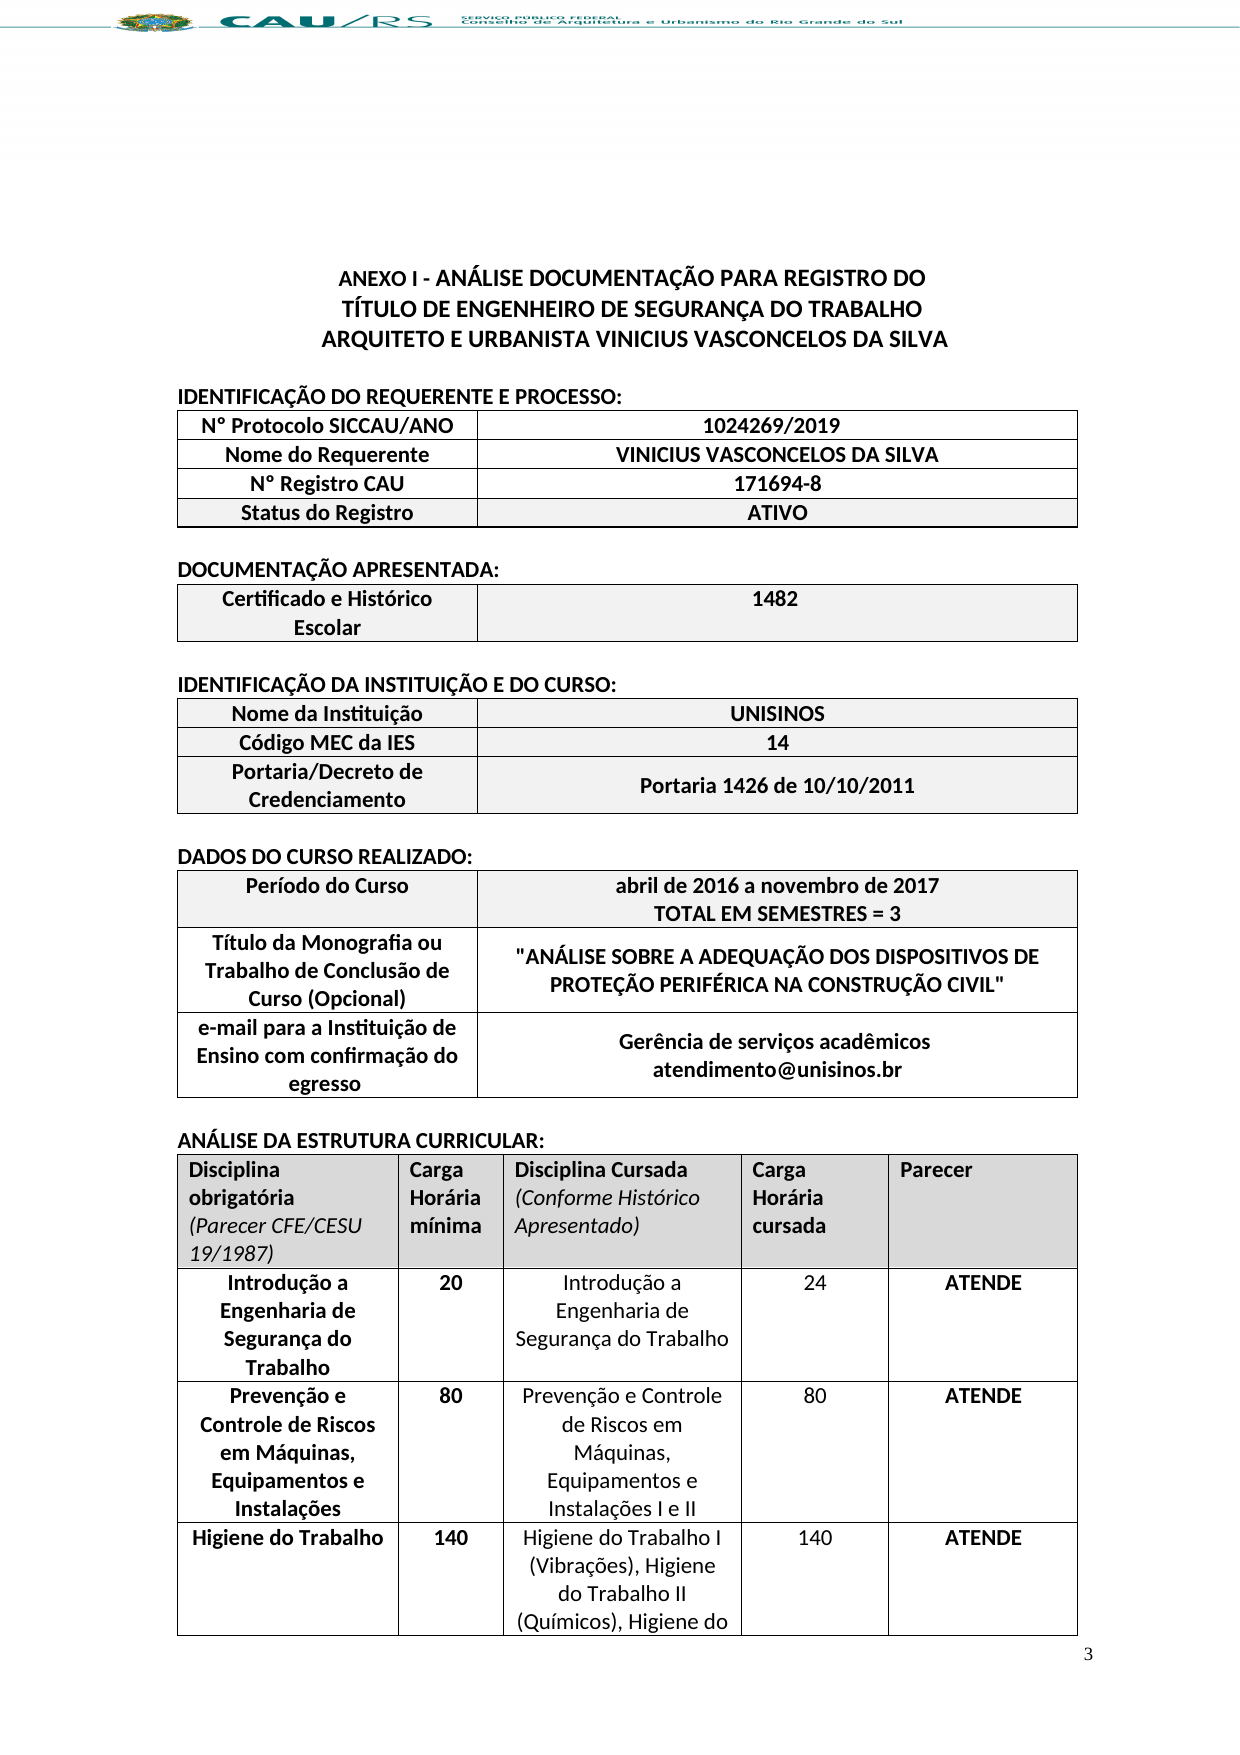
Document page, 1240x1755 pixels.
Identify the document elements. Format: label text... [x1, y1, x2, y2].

table_cell "ANÁLISE SOBRE A ADEQUAÇÃO DOS DISPOSITIVOS DE PROTEÇÃO PERIFÉRICA NA CONSTRUÇÃO CIVIL" [478, 928, 1077, 1012]
table_cell Nº Registro CAU [178, 469, 477, 497]
table_cell Introdução a Engenharia de Segurança do Trabalho [504, 1269, 741, 1381]
table_cell 171694-8 [478, 469, 1077, 497]
table_cell 20 [399, 1269, 503, 1381]
table_cell ATENDE [889, 1269, 1077, 1381]
table_header Período do Curso [178, 871, 477, 927]
text ANEXO I - ANÁLISE DOCUMENTAÇÃO PARA REGISTRO DO TÍTULO DE ENGENHEIRO DE SEGURANÇA DO TRABALHO [177, 263, 1093, 324]
text DOCUMENTAÇÃO APRESENTADA: [177, 556, 1093, 583]
table_header 1482 [478, 585, 1077, 641]
table_cell Higiene do Trabalho [178, 1523, 398, 1635]
table_cell Prevenção e Controle de Riscos em Máquinas, Equipamentos e Instalações [178, 1382, 398, 1522]
table_cell 24 [742, 1269, 888, 1381]
table_cell 80 [742, 1382, 888, 1522]
table_cell Introdução a Engenharia de Segurança do Trabalho [178, 1269, 398, 1381]
table_header UNISINOS [478, 699, 1077, 727]
table_cell 140 [742, 1523, 888, 1635]
table_cell ATENDE [889, 1382, 1077, 1522]
table_header Carga Horária cursada [742, 1155, 888, 1267]
table_cell 140 [399, 1523, 503, 1635]
table_cell Status do Registro [178, 499, 477, 526]
table_header Disciplina Cursada (Conforme Histórico Apresentado) [504, 1155, 741, 1267]
table_cell Prevenção e Controle de Riscos em Máquinas, Equipamentos e Instalações I e II [504, 1382, 741, 1522]
table_header Nome da Instituição [178, 699, 477, 727]
text DADOS DO CURSO REALIZADO: [177, 842, 1093, 870]
table_header Nº Protocolo SICCAU/ANO [178, 411, 477, 439]
table_cell Código MEC da IES [178, 728, 477, 756]
table_cell 80 [399, 1382, 503, 1522]
table_cell VINICIUS VASCONCELOS DA SILVA [478, 440, 1077, 468]
table_cell ATIVO [478, 499, 1077, 526]
table_cell Nome do Requerente [178, 440, 477, 468]
table_cell Título da Monografia ou Trabalho de Conclusão de Curso (Opcional) [178, 928, 477, 1012]
table_cell Gerência de serviços acadêmicos atendimento@unisinos.br [478, 1013, 1077, 1097]
table_header Parecer [889, 1155, 1077, 1267]
table_cell e-mail para a Instituição de Ensino com confirmação do egresso [178, 1013, 477, 1097]
table_header Disciplina obrigatória (Parecer CFE/CESU 19/1987) [178, 1155, 398, 1267]
table_cell Portaria/Decreto de Credenciamento [178, 757, 477, 813]
table_header 1024269/2019 [478, 411, 1077, 439]
table_cell 14 [478, 728, 1077, 756]
text IDENTIFICAÇÃO DA INSTITUIÇÃO E DO CURSO: [177, 670, 1093, 698]
table_cell Portaria 1426 de 10/10/2011 [478, 757, 1077, 813]
table_cell ATENDE [889, 1523, 1077, 1635]
text ARQUITETO E URBANISTA VINICIUS VASCONCELOS DA SILVA [177, 324, 1093, 354]
table_header abril de 2016 a novembro de 2017 TOTAL EM SEMESTRES = 3 [478, 871, 1077, 927]
text IDENTIFICAÇÃO DO REQUERENTE E PROCESSO: [177, 382, 1093, 410]
table_header Certificado e Histórico Escolar [178, 585, 477, 641]
text ANÁLISE DA ESTRUTURA CURRICULAR: [177, 1126, 1093, 1154]
table_cell Higiene do Trabalho I (Vibrações), Higiene do Trabalho II (Químicos), Higiene do [504, 1523, 741, 1635]
table_header Carga Horária mínima [399, 1155, 503, 1267]
